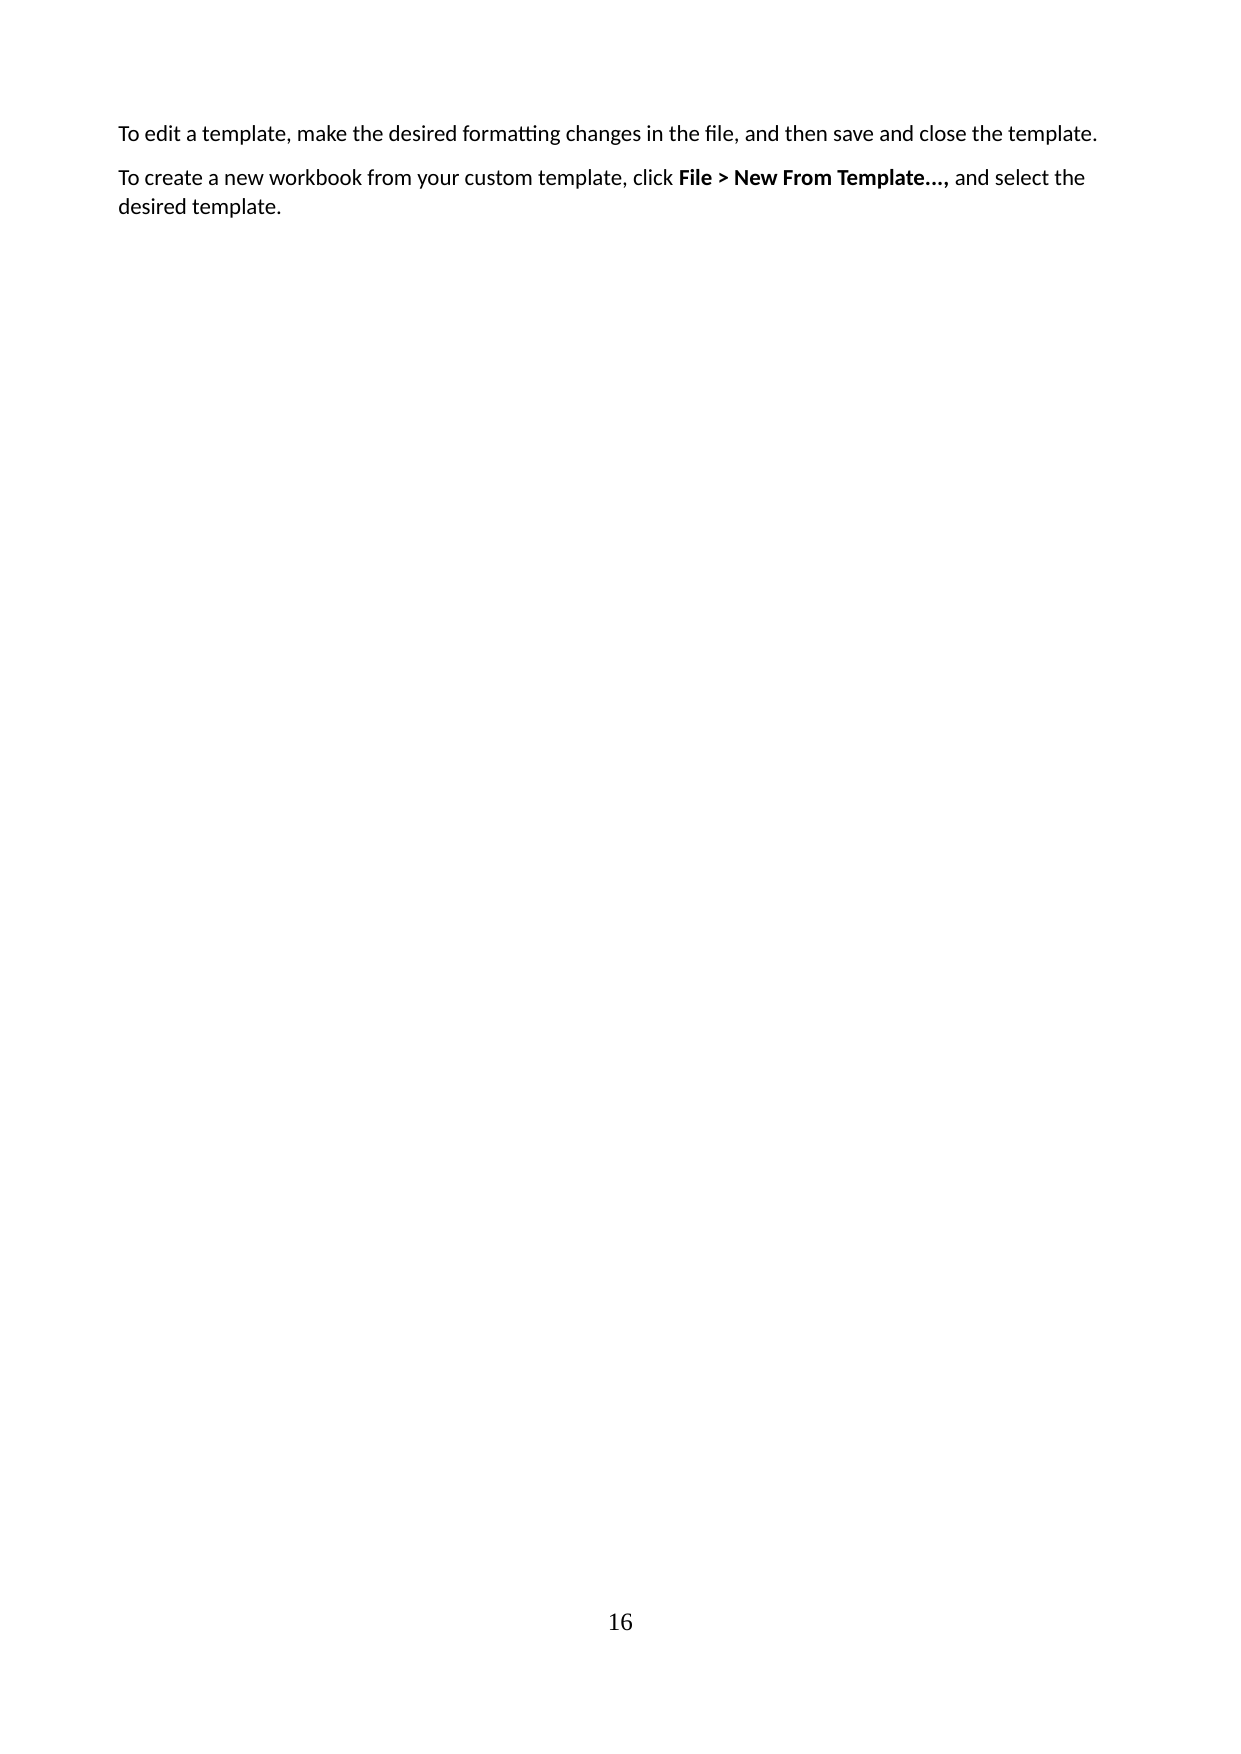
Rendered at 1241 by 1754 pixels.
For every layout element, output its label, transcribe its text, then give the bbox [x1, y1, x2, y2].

text To edit a template, make the desired formatting changes in the file, and then save and close the template. [118, 118, 1122, 147]
text To create a new workbook from your custom template, click File > New From Template..., and select the desired template. [118, 162, 1122, 220]
